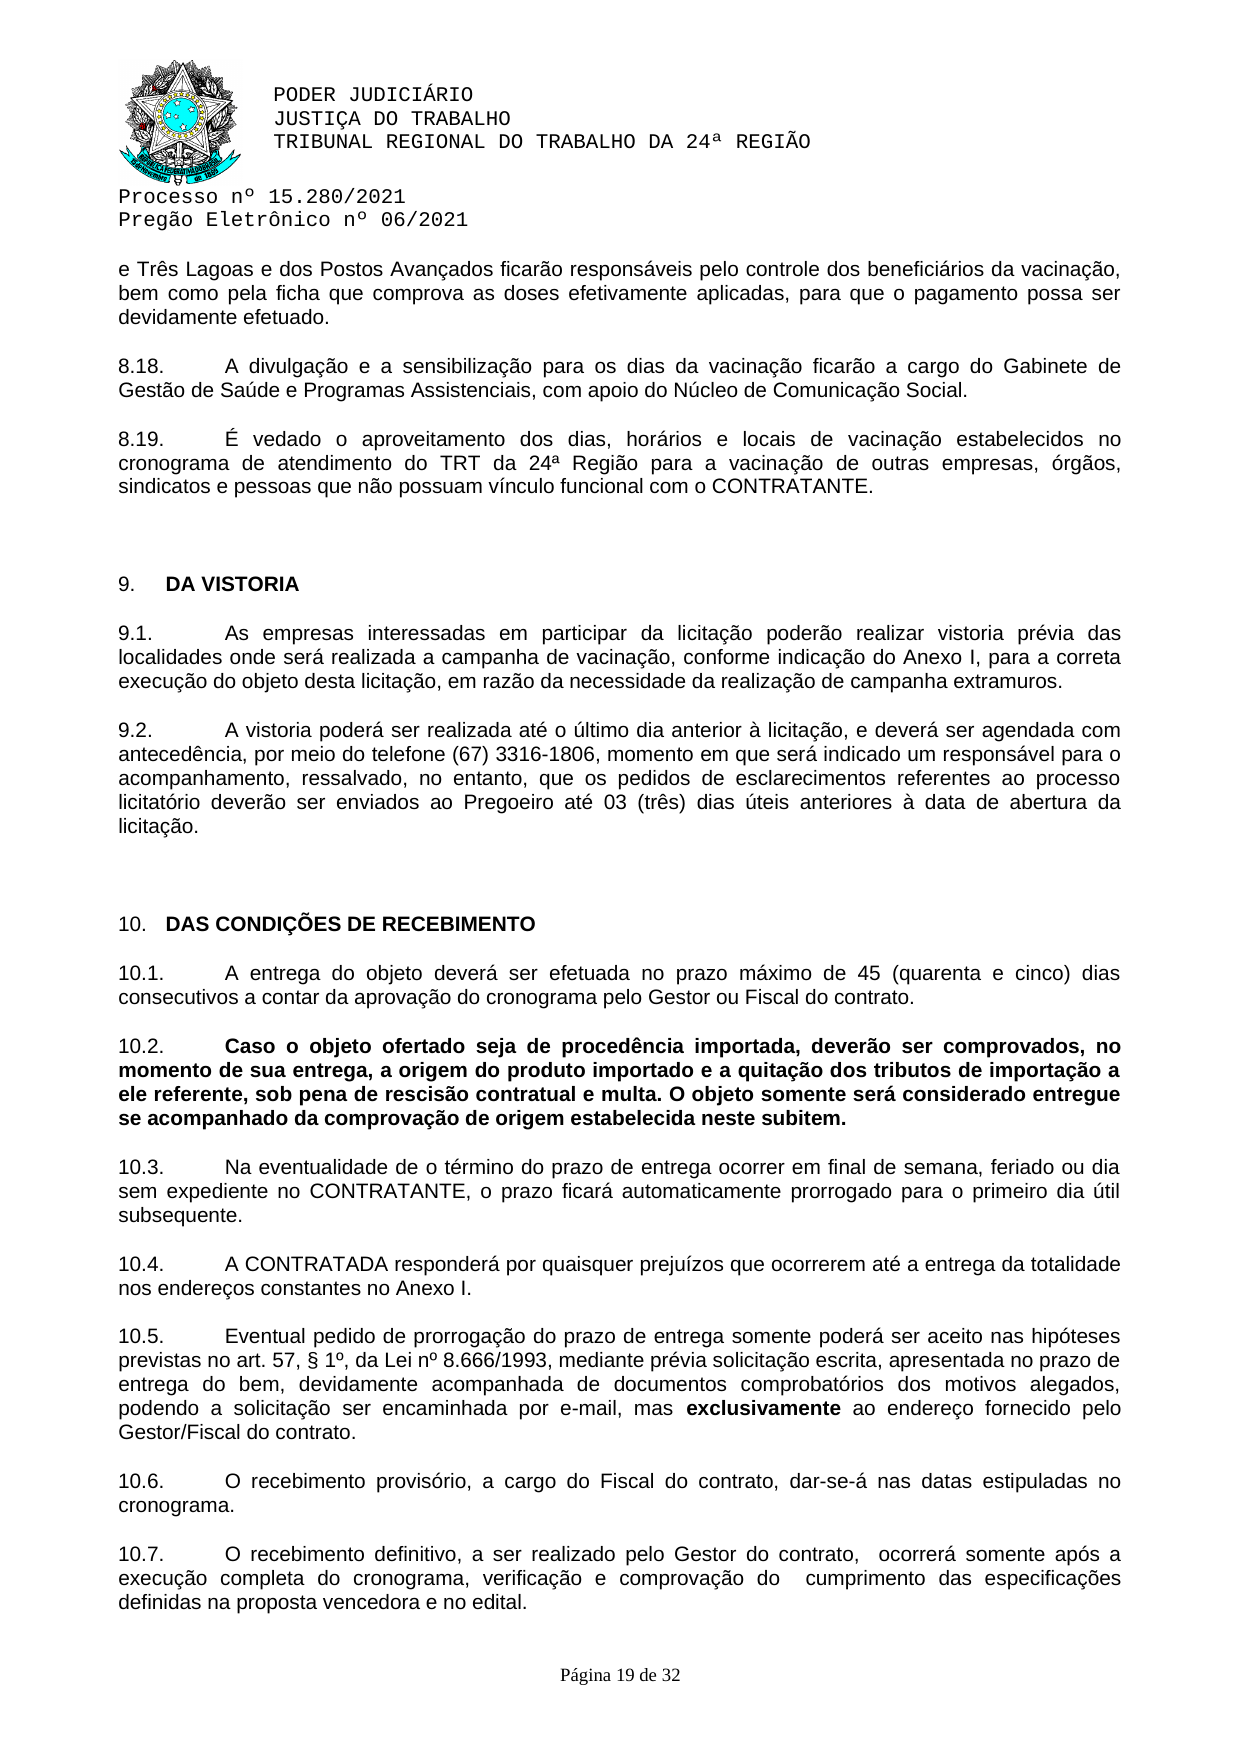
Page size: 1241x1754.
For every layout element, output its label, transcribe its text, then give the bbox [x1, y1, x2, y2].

picture [118, 59, 243, 186]
subtitle A entrega do objeto deverá ser efetuada no prazo máximo de 45 (quarenta e cinco) dias consecutivos a contar da aprovação do cronograma pelo Gestor ou Fiscal do contrato. [118, 961, 1122, 1009]
subtitle DA VISTORIA [118, 572, 1122, 596]
subtitle O recebimento definitivo, a ser realizado pelo Gestor do contrato, ocorrerá somente após a execução completa do cronograma, verificação e comprovação do cumprimento das especificações definidas na proposta vencedora e no edital. [118, 1542, 1122, 1614]
subtitle e Três Lagoas e dos Postos Avançados ficarão responsáveis pelo controle dos beneficiários da vacinação, bem como pela ficha que comprova as doses efetivamente aplicadas, para que o pagamento possa ser devidamente efetuado. [118, 257, 1122, 328]
subtitle O recebimento provisório, a cargo do Fiscal do contrato, dar-se-á nas datas estipuladas no cronograma. [118, 1469, 1122, 1517]
subtitle Na eventualidade de o término do prazo de entrega ocorrer em final de semana, feriado ou dia sem expediente no CONTRATANTE, o prazo ficará automaticamente prorrogado para o primeiro dia útil subsequente. [118, 1154, 1122, 1226]
subtitle É vedado o aproveitamento dos dias, horários e locais de vacinação estabelecidos no cronograma de atendimento do TRT da 24ª Região para a vacinação de outras empresas, órgãos, sindicatos e pessoas que não possuam vínculo funcional com o CONTRATANTE. [118, 426, 1122, 498]
subtitle A CONTRATADA responderá por quaisquer prejuízos que ocorrerem até a entrega da totalidade nos endereços constantes no Anexo I. [118, 1251, 1122, 1299]
subtitle A vistoria poderá ser realizada até o último dia anterior à licitação, e deverá ser agendada com antecedência, por meio do telefone (67) 3316-1806, momento em que será indicado um responsável para o acompanhamento, ressalvado, no entanto, que os pedidos de esclarecimentos referentes ao processo licitatório deverão ser enviados ao Pregoeiro até 03 (três) dias úteis anteriores à data de abertura da licitação. [118, 718, 1122, 838]
subtitle Caso o objeto ofertado seja de procedência importada, deverão ser comprovados, no momento de sua entrega, a origem do produto importado e a quitação dos tributos de importação a ele referente, sob pena de rescisão contratual e multa. O objeto somente será considerado entregue se acompanhado da comprovação de origem estabelecida neste subitem. [118, 1034, 1122, 1129]
subtitle DAS CONDIÇÕES DE RECEBIMENTO [118, 912, 1122, 936]
subtitle Eventual pedido de prorrogação do prazo de entrega somente poderá ser aceito nas hipóteses previstas no art. 57, § 1º, da Lei nº 8.666/1993, mediante prévia solicitação escrita, apresentada no prazo de entrega do bem, devidamente acompanhada de documentos comprobatórios dos motivos alegados, podendo a solicitação ser encaminhada por e-mail, mas exclusivamente ao endereço fornecido pelo Gestor/Fiscal do contrato. [118, 1324, 1122, 1444]
subtitle A divulgação e a sensibilização para os dias da vacinação ficarão a cargo do Gabinete de Gestão de Saúde e Programas Assistenciais, com apoio do Núcleo de Comunicação Social. [118, 353, 1122, 401]
subtitle As empresas interessadas em participar da licitação poderão realizar vistoria prévia das localidades onde será realizada a campanha de vacinação, conforme indicação do Anexo I, para a correta execução do objeto desta licitação, em razão da necessidade da realização de campanha extramuros. [118, 621, 1122, 693]
